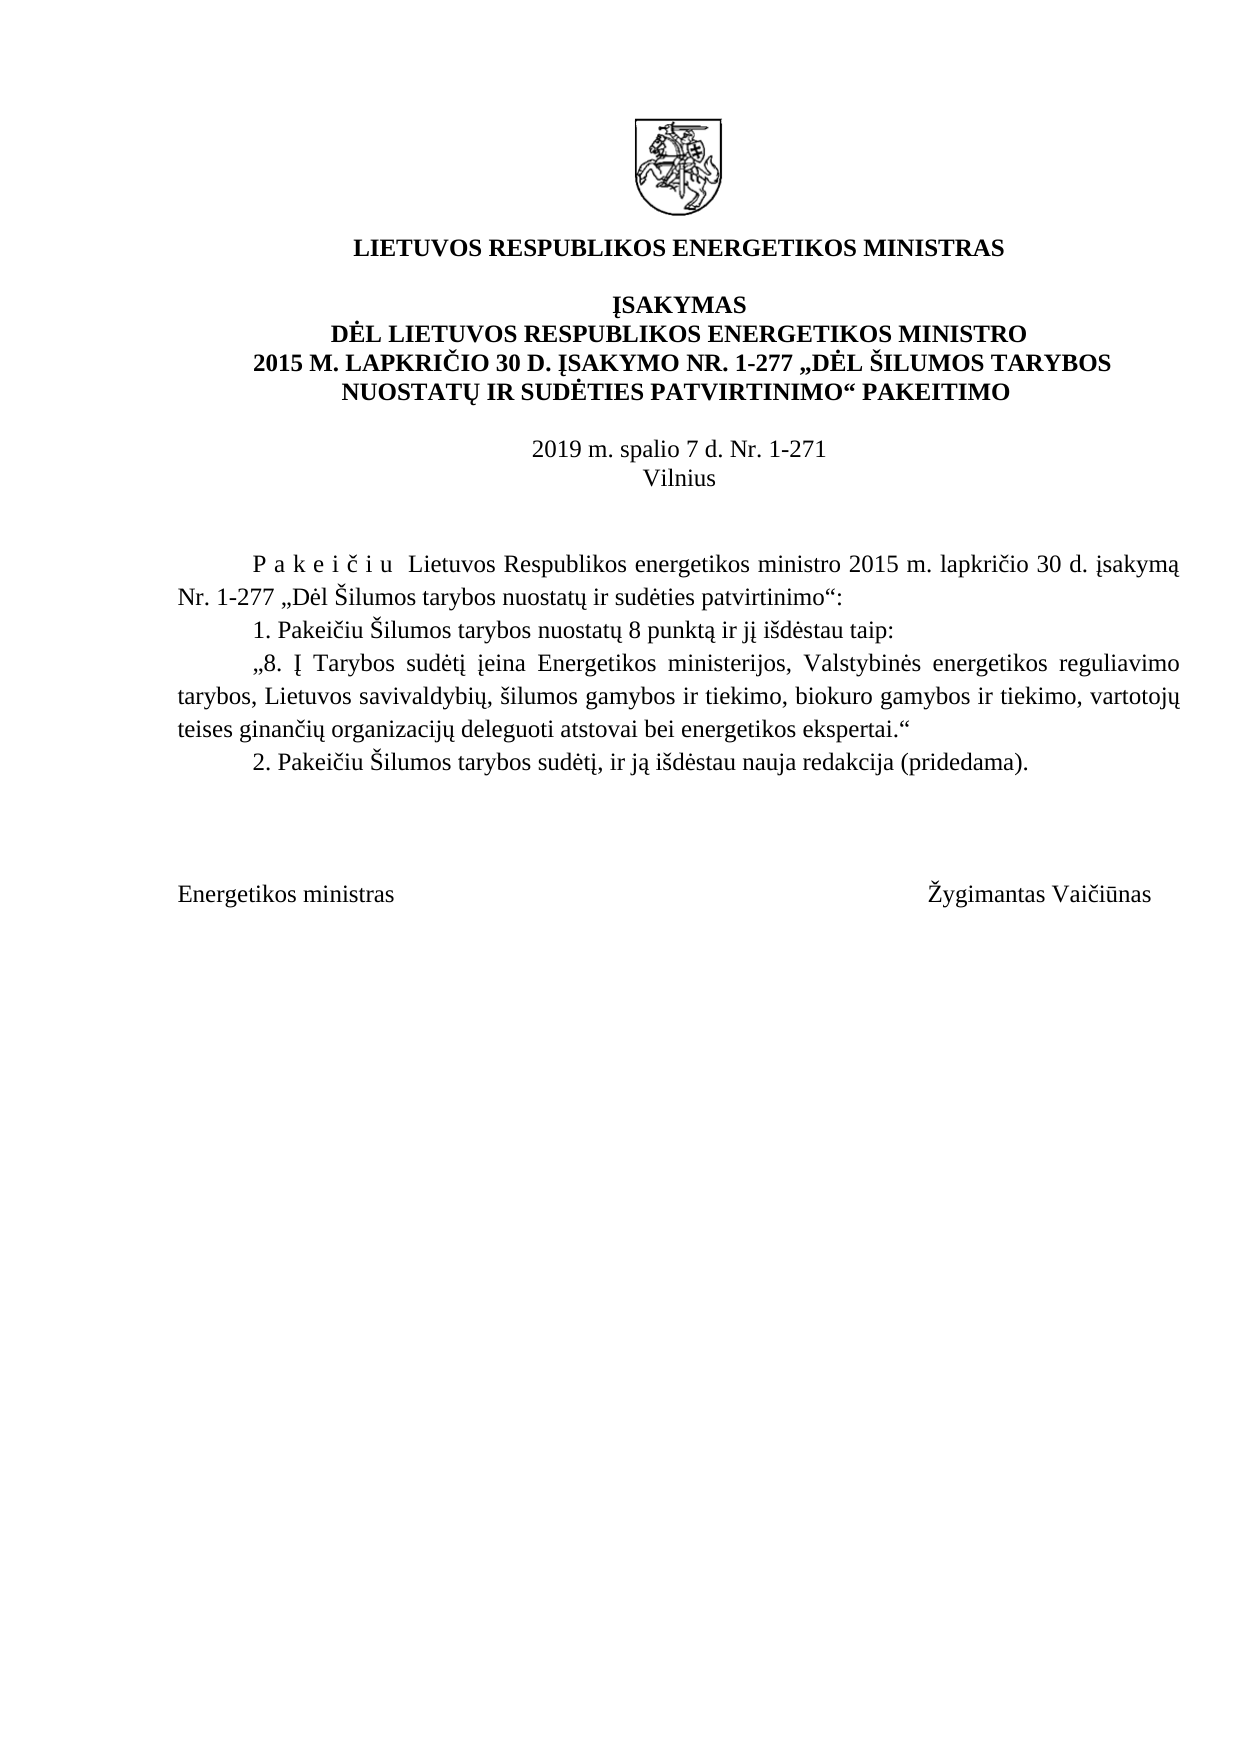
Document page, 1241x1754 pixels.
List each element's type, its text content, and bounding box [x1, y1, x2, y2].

text Energetikos ministras Žygimantas Vaičiūnas [177, 879, 1181, 908]
text įsakymas [177, 290, 1181, 319]
text 2. Pakeičiu Šilumos tarybos sudėtį, ir ją išdėstau nauja redakcija (pridedama). [177, 747, 1181, 776]
text LIETUVOS RESPUBLIKOS Energetikos MINISTRAS [177, 233, 1181, 262]
text 2019 m. spalio 7 d. Nr. 1-271 [177, 434, 1181, 463]
text P a k e i č i u Lietuvos Respublikos energetikos ministro 2015 m. lapkričio 30 d. įsakymą Nr. 1-277 „Dėl Šilumos tarybos nuostatų ir sudėties patvirtinimo“: [177, 549, 1181, 611]
text Vilnius [177, 463, 1181, 492]
text DĖL lietuvos respublikos energetikos ministro 2015 m. lapkričio 30 d. įsakymo nr. 1-277 „DĖL ŠILUMOS TARYBOS NUOSTATŲ IR SUDĖTIES PATVIRTINIMO“ PAKEITIMO [177, 319, 1181, 405]
text „8. Į Tarybos sudėtį įeina Energetikos ministerijos, Valstybinės energetikos reguliavimo tarybos, Lietuvos savivaldybių, šilumos gamybos ir tiekimo, biokuro gamybos ir tiekimo, vartotojų teises ginančių organizacijų deleguoti atstovai bei energetikos ekspertai.“ [177, 648, 1181, 743]
text 1. Pakeičiu Šilumos tarybos nuostatų 8 punktą ir jį išdėstau taip: [177, 615, 1181, 644]
